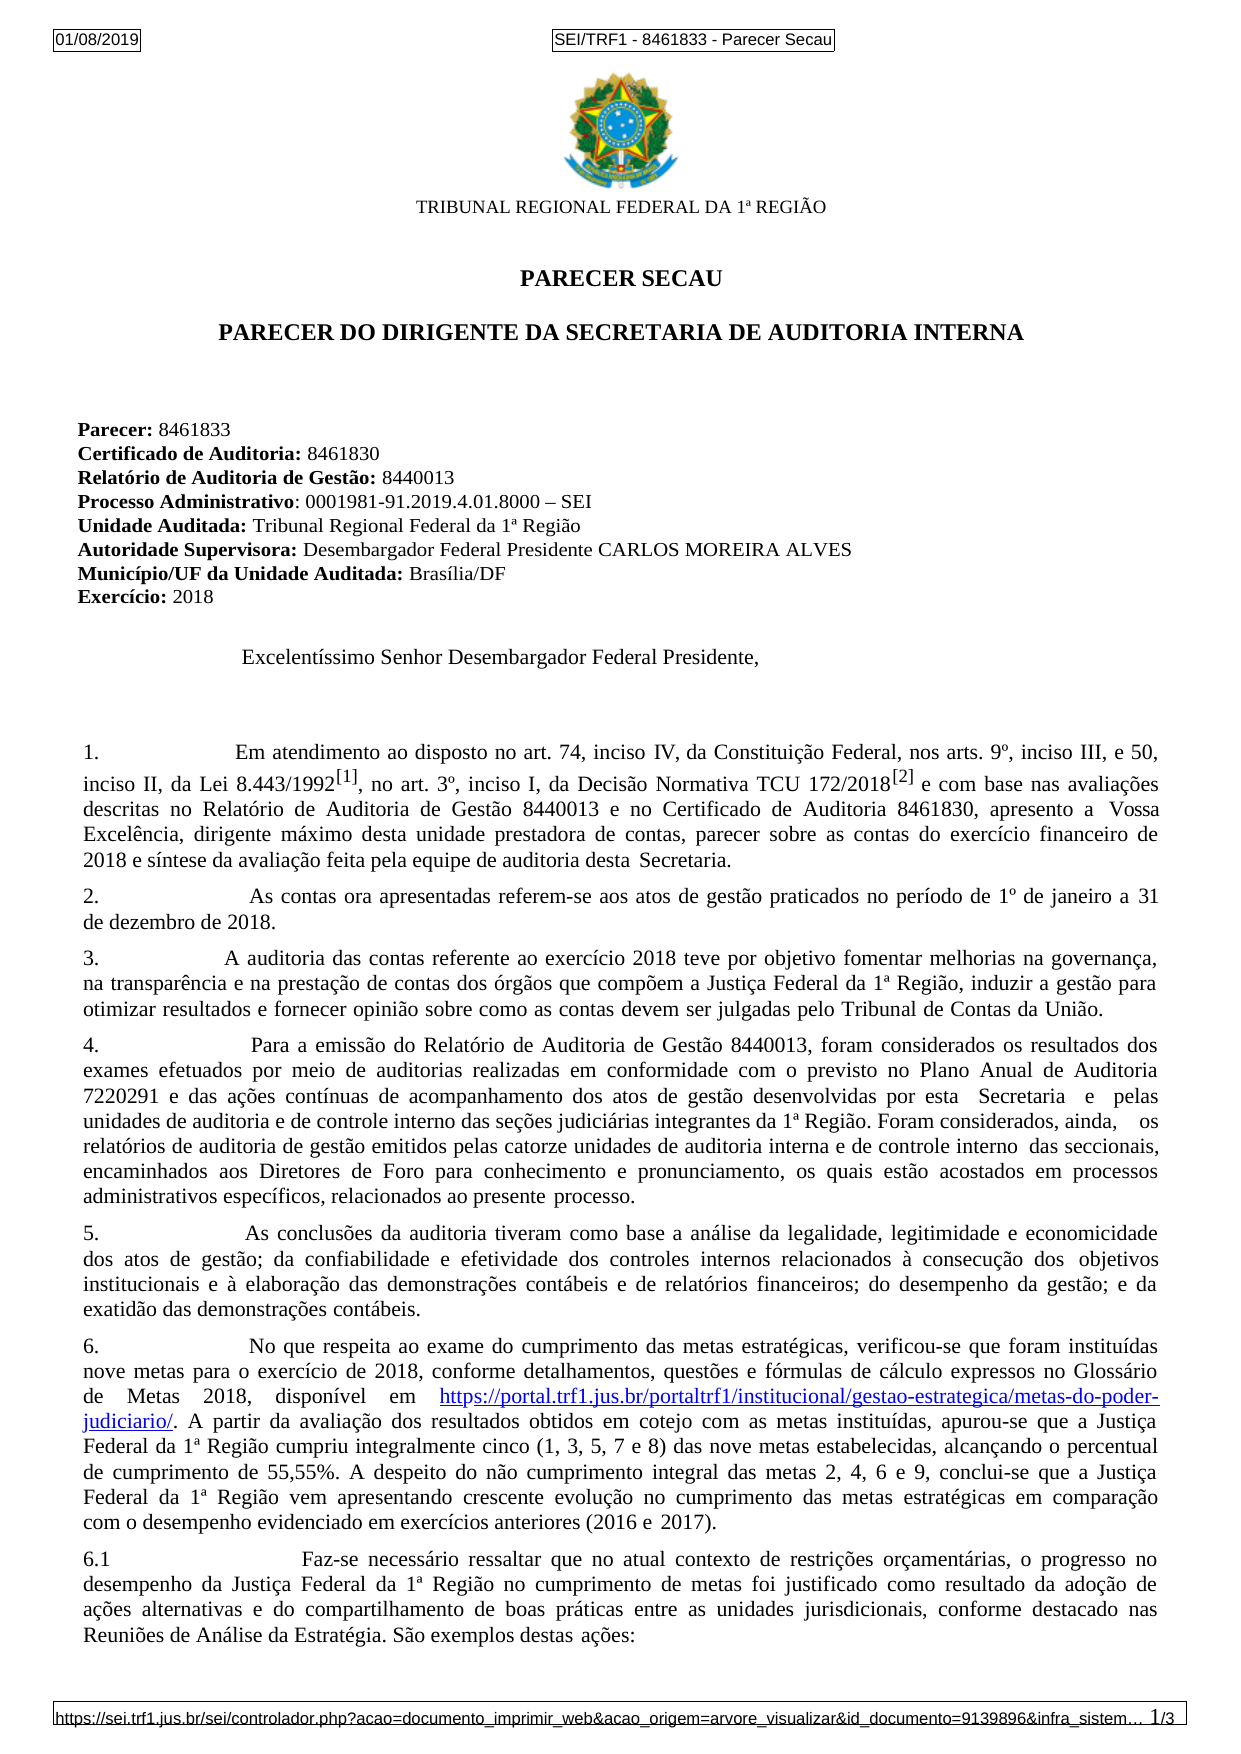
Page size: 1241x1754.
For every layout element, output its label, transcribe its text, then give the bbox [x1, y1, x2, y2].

subtitle PARECER SECAU [60, 264, 1182, 292]
text Exercício: 2018 [77, 585, 1182, 608]
text Relatório de Auditoria de Gestão: 8440013 [77, 466, 1182, 489]
list As conclusões da auditoria tiveram como base a análise da legalidade, legitimidade e economicidade dos atos de gestão; da confiabilidade e efetividade dos controles internos relacionados à consecução dos objetivos institucionais e à elaboração das demonstrações contábeis e de relatórios financeiros; do desempenho da gestão; e da exatidão das demonstrações contábeis. [83, 1220, 1159, 1321]
list As contas ora apresentadas referem-se aos atos de gestão praticados no período de 1º de janeiro a 31 de dezembro de 2018. [83, 883, 1159, 934]
list Para a emissão do Relatório de Auditoria de Gestão 8440013, foram considerados os resultados dos exames efetuados por meio de auditorias realizadas em conformidade com o previsto no Plano Anual de Auditoria 7220291 e das ações contínuas de acompanhamento dos atos de gestão desenvolvidas por esta Secretaria e pelas unidades de auditoria e de controle interno das seções judiciárias integrantes da 1ª Região. Foram considerados, ainda, os relatórios de auditoria de gestão emitidos pelas catorze unidades de auditoria interna e de controle interno das seccionais, encaminhados aos Diretores de Foro para conhecimento e pronunciamento, os quais estão acostados em processos administrativos específicos, relacionados ao presente processo. [83, 1032, 1160, 1209]
text Unidade Auditada: Tribunal Regional Federal da 1ª Região [77, 514, 1182, 537]
text PARECER DO DIRIGENTE DA SECRETARIA DE AUDITORIA INTERNA [60, 318, 1182, 345]
list Em atendimento ao disposto no art. 74, inciso IV, da Constituição Federal, nos arts. 9º, inciso III, e 50, inciso II, da Lei 8.443/1992[1], no art. 3º, inciso I, da Decisão Normativa TCU 172/2018[2] e com base nas avaliações descritas no Relatório de Auditoria de Gestão 8440013 e no Certificado de Auditoria 8461830, apresento a Vossa Excelência, dirigente máximo desta unidade prestadora de contas, parecer sobre as contas do exercício financeiro de 2018 e síntese da avaliação feita pela equipe de auditoria desta Secretaria. [83, 739, 1159, 872]
text Parecer: 8461833 [77, 418, 1182, 441]
text Autoridade Supervisora: Desembargador Federal Presidente CARLOS MOREIRA ALVES [77, 538, 1182, 561]
list No que respeita ao exame do cumprimento das metas estratégicas, verificou-se que foram instituídas nove metas para o exercício de 2018, conforme detalhamentos, questões e fórmulas de cálculo expressos no Glossário de Metas 2018, disponível em https://portal.trf1.jus.br/portaltrf1/institucional/gestao-estrategica/metas-do-poder- judiciario/. A partir da avaliação dos resultados obtidos em cotejo com as metas instituídas, apurou-se que a Justiça Federal da 1ª Região cumpriu integralmente cinco (1, 3, 5, 7 e 8) das nove metas estabelecidas, alcançando o percentual de cumprimento de 55,55%. A despeito do não cumprimento integral das metas 2, 4, 6 e 9, conclui-se que a Justiça Federal da 1ª Região vem apresentando crescente evolução no cumprimento das metas estratégicas em comparação com o desempenho evidenciado em exercícios anteriores (2016 e 2017). [83, 1333, 1159, 1534]
text Processo Administrativo: 0001981-91.2019.4.01.8000 – SEI [77, 490, 1182, 513]
text TRIBUNAL REGIONAL FEDERAL DA 1ª REGIÃO [60, 196, 1182, 218]
list Faz-se necessário ressaltar que no atual contexto de restrições orçamentárias, o progresso no desempenho da Justiça Federal da 1ª Região no cumprimento de metas foi justificado como resultado da adoção de ações alternativas e do compartilhamento de boas práticas entre as unidades jurisdicionais, conforme destacado nas Reuniões de Análise da Estratégia. São exemplos destas ações: [83, 1546, 1159, 1647]
text Certificado de Auditoria: 8461830 [77, 442, 1182, 465]
text Excelentíssimo Senhor Desembargador Federal Presidente, [241, 644, 1182, 669]
text Município/UF da Unidade Auditada: Brasília/DF [77, 562, 1182, 584]
list A auditoria das contas referente ao exercício 2018 teve por objetivo fomentar melhorias na governança, na transparência e na prestação de contas dos órgãos que compõem a Justiça Federal da 1ª Região, induzir a gestão para otimizar resultados e fornecer opinião sobre como as contas devem ser julgadas pelo Tribunal de Contas da União. [83, 945, 1159, 1021]
picture [560, 70, 683, 192]
